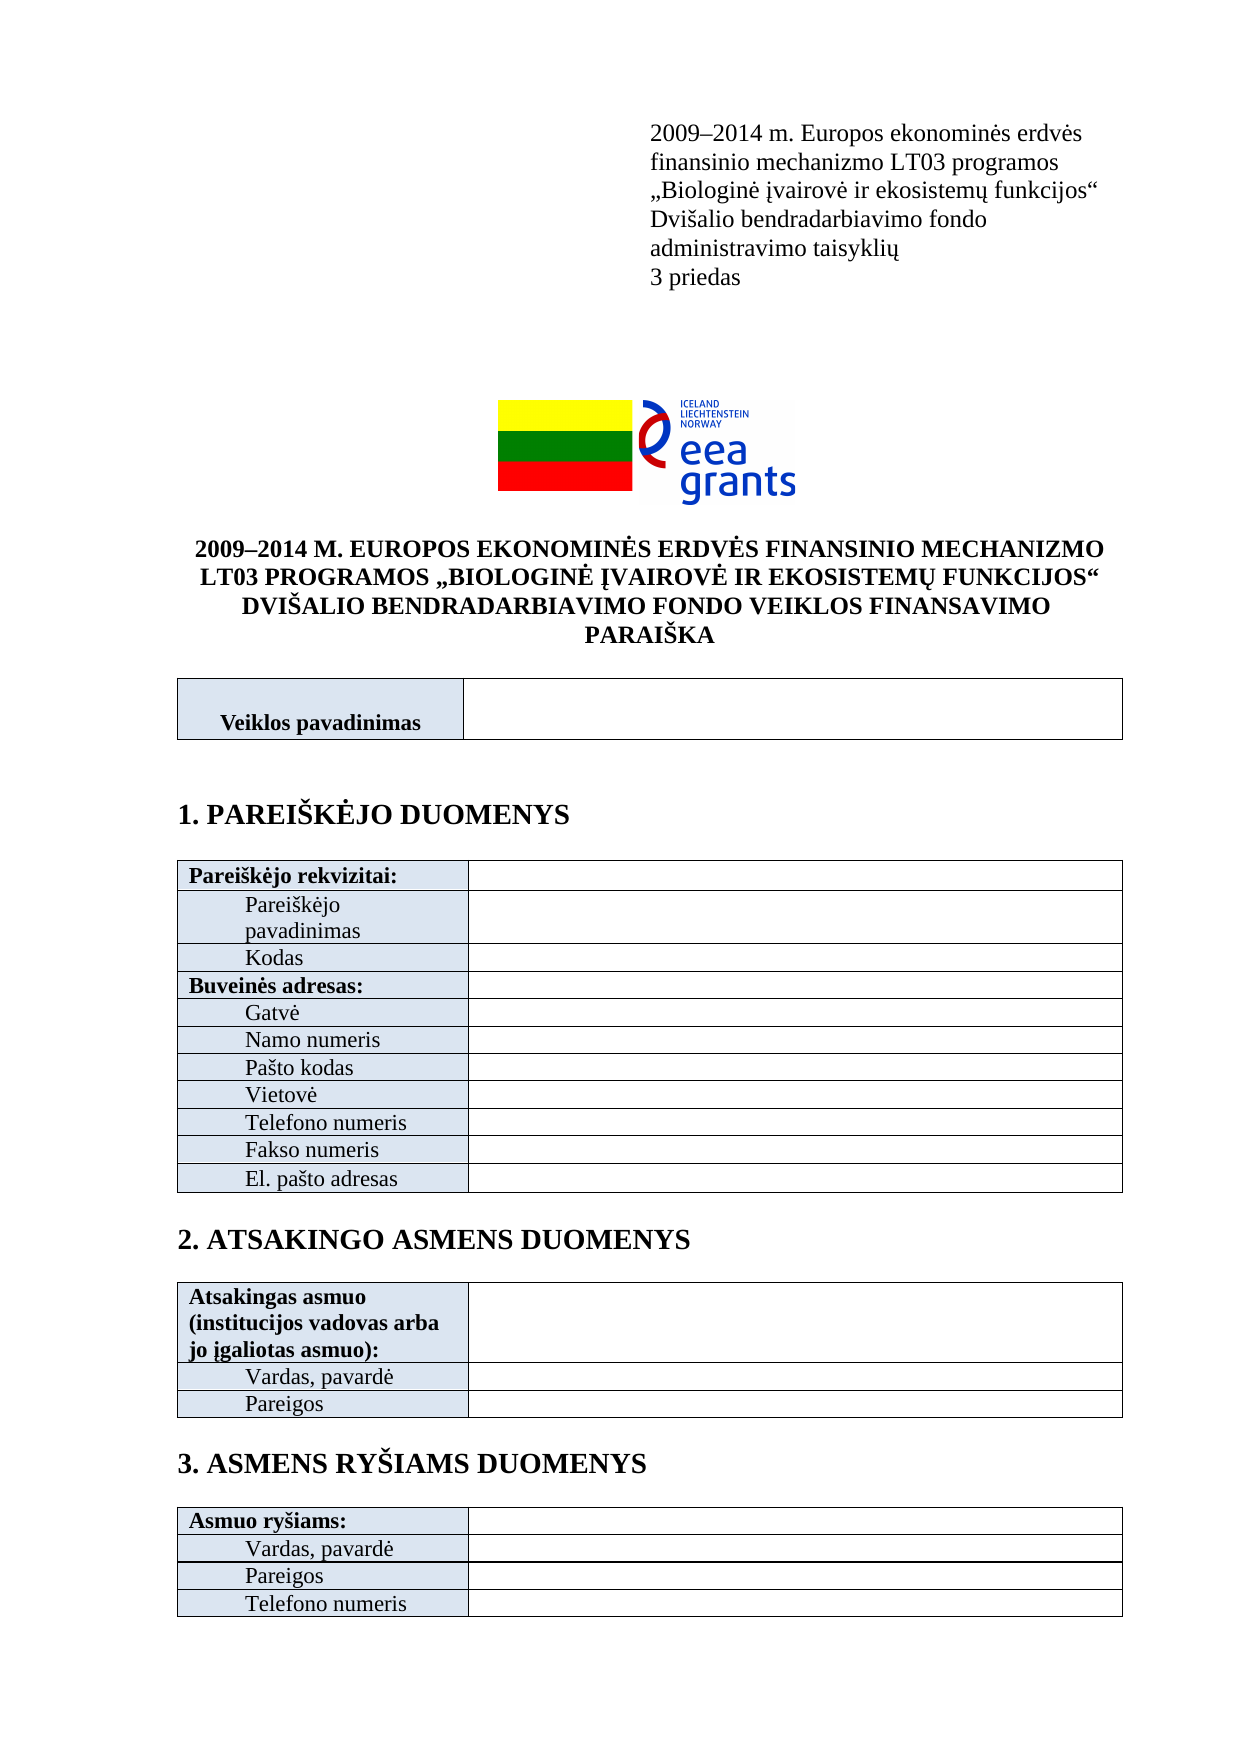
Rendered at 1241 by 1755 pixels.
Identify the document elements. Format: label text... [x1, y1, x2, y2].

text PARAIŠKA [177, 620, 1122, 649]
table_cell Asmuo ryšiams: [178, 1508, 468, 1534]
table_cell [469, 1164, 1122, 1192]
table_cell [469, 1081, 1122, 1108]
text 2009–2014 m. Europos ekonominės erdvės finansinio mechanizmo LT03 programos „Biologinė įvairovė ir ekosistemų funkcijos“ [650, 118, 1122, 204]
table_cell [469, 944, 1122, 971]
table_cell Pašto kodas [178, 1054, 468, 1080]
table_cell [469, 1391, 1122, 1417]
table_cell Atsakingas asmuo (institucijos vadovas arba jo įgaliotas asmuo): [178, 1283, 468, 1362]
table_header Veiklos pavadinimas [178, 679, 463, 739]
table_cell [469, 1563, 1122, 1589]
text 2. ATSAKINGO ASMENS DUOMENYS [162, 1222, 1122, 1256]
table_cell Vardas, pavardė [178, 1363, 468, 1389]
table_cell Vietovė [178, 1081, 468, 1108]
table_cell Vardas, pavardė [178, 1535, 468, 1561]
table_header [469, 1256, 1122, 1282]
text 1. PAREIŠKĖJO DUOMENYS [177, 797, 1122, 831]
table_cell [469, 1109, 1122, 1135]
text 3. ASMENS RYŠIAMS DUOMENYS [177, 1447, 1122, 1480]
table_cell Pareigos [178, 1391, 468, 1417]
table_cell Kodas [178, 944, 468, 971]
table_cell El. pašto adresas [178, 1164, 468, 1192]
table_cell [469, 972, 1122, 998]
text Dvišalio bendradarbiavimo fondo administravimo taisyklių [650, 204, 1122, 262]
table_cell [469, 1283, 1122, 1362]
table_cell Fakso numeris [178, 1136, 468, 1162]
table_cell [469, 1136, 1122, 1162]
text 3 priedas [650, 262, 1122, 291]
table_cell [469, 1508, 1122, 1534]
table_cell Namo numeris [178, 1027, 468, 1053]
table_header Pareiškėjo rekvizitai: [178, 861, 468, 889]
table_header [464, 679, 1122, 739]
table_cell Gatvė [178, 999, 468, 1026]
table_cell [469, 1590, 1122, 1616]
table_cell [469, 999, 1122, 1026]
table_header [469, 1480, 1122, 1507]
table_cell [469, 1363, 1122, 1389]
table_cell [469, 1535, 1122, 1561]
table_header [177, 1256, 469, 1282]
table_cell Pareiškėjo pavadinimas [178, 891, 468, 943]
table_cell [469, 891, 1122, 943]
table_cell Buveinės adresas: [178, 972, 468, 998]
table_cell Telefono numeris [178, 1590, 468, 1616]
table_cell Telefono numeris [178, 1109, 468, 1135]
table_cell Pareigos [178, 1563, 468, 1589]
table_header [469, 861, 1122, 889]
table_cell [469, 1054, 1122, 1080]
table_cell [469, 1027, 1122, 1053]
text 2009–2014 M. EUROPOS EKONOMINĖS ERDVĖS FINANSINIO MECHANIZMO LT03 PROGRAMOS „BIOLOGINĖ ĮVAIROVĖ IR EKOSISTEMŲ FUNKCIJOS“ DVIŠALIO BENDRADARBIAVIMO FONDO VEIKLOS FINANSAVIMO [177, 534, 1122, 620]
table_header [177, 1480, 469, 1507]
